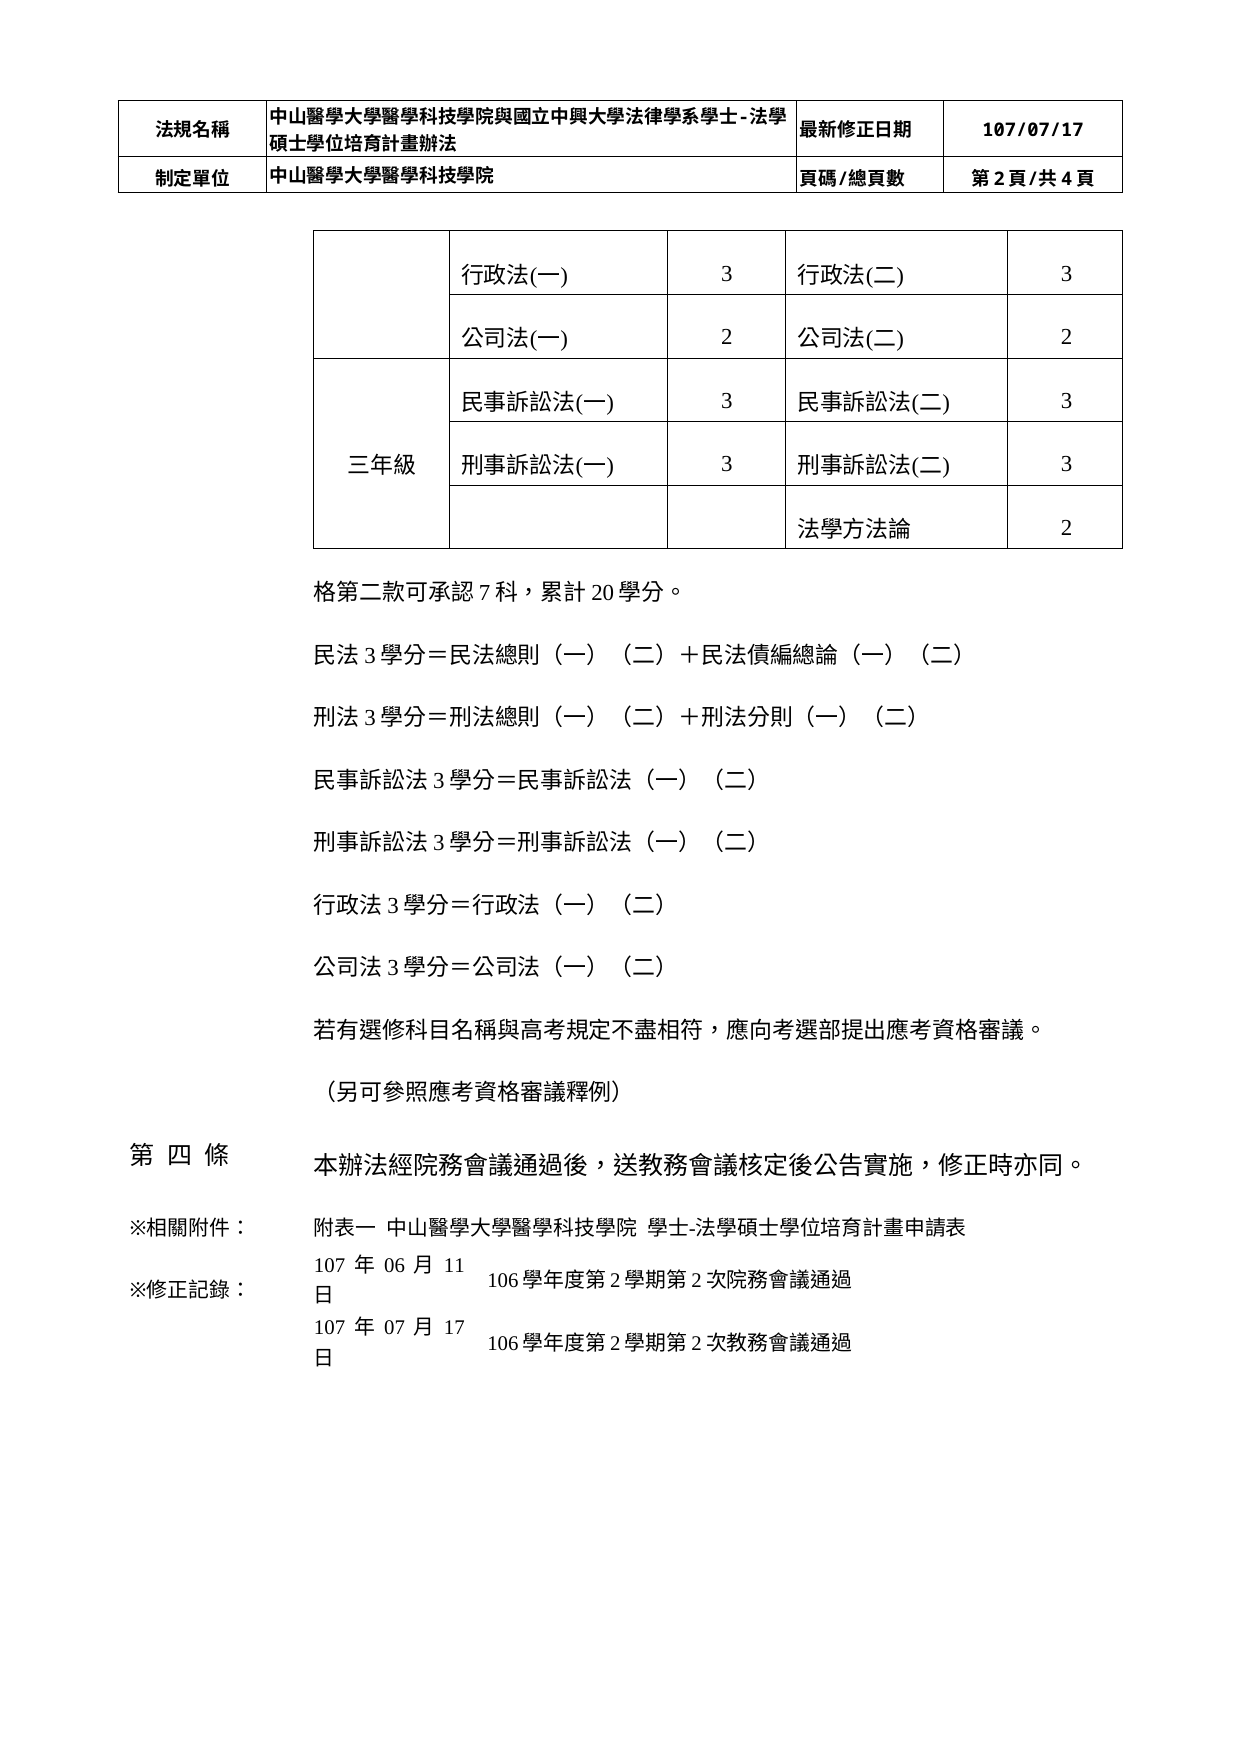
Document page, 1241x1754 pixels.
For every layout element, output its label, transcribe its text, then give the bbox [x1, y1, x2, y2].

table_cell [450, 486, 667, 548]
table_cell 法學方法論 [786, 486, 1007, 548]
table_cell [118, 230, 302, 1112]
table_cell 2 [1008, 295, 1122, 357]
table_cell 格第二款可承認7科，累計20學分。 民法3學分＝民法總則（一）（二）＋民法債編總論（一）（二） 刑法3學分＝刑法總則（一）（二）＋刑法分則（一）（二） 民事訴訟法3學分＝民事訴訟法（一）（二） 刑事訴訟法3學分＝刑事訴訟法（一）（二） 行政法3學分＝行政法（一）（二） 公司法3學分＝公司法（一）（二） 若有選修科目名稱與高考規定不盡相符，應向考選部提出應考資格審議。 （另可參照應考資格審議釋例） [303, 230, 1122, 1112]
table_cell 3 [1008, 359, 1122, 421]
table_cell 刑事訴訟法(二) [786, 422, 1007, 484]
table_cell 行政法(一) [450, 231, 667, 294]
table_cell ※相關附件： [118, 1185, 302, 1247]
table_cell 3 [1008, 422, 1122, 484]
table_cell 本辦法經院務會議通過後，送教務會議核定後公告實施，修正時亦同。 [303, 1112, 1122, 1184]
table_cell 民事訴訟法(一) [450, 359, 667, 421]
table_cell 民事訴訟法(二) [786, 359, 1007, 421]
table_cell 106學年度第2學期第2次院務會議通過 [476, 1247, 1122, 1309]
table_cell 3 [668, 231, 785, 294]
table_cell 106學年度第2學期第2次教務會議通過 [476, 1310, 1122, 1372]
table_cell 第 四 條 [118, 1112, 302, 1184]
table_cell [668, 486, 785, 548]
table_cell 3 [668, 422, 785, 484]
table_cell 公司法(二) [786, 295, 1007, 357]
table_cell ※修正記錄： [118, 1247, 302, 1309]
table_cell [118, 1310, 302, 1372]
table_cell 附表一 中山醫學大學醫學科技學院 學士-法學碩士學位培育計畫申請表 [303, 1185, 1122, 1247]
table_cell 三年級 [314, 359, 449, 548]
table_cell 刑事訴訟法(一) [450, 422, 667, 484]
table_cell 公司法(一) [450, 295, 667, 357]
table_cell 3 [668, 359, 785, 421]
table_cell 行政法(二) [786, 231, 1007, 294]
table_cell [314, 231, 449, 357]
table_cell 107年07月17日 [303, 1310, 476, 1372]
table_cell 2 [668, 295, 785, 357]
table_cell 2 [1008, 486, 1122, 548]
table_cell 107年06月11日 [303, 1247, 476, 1309]
table_cell 3 [1008, 231, 1122, 294]
